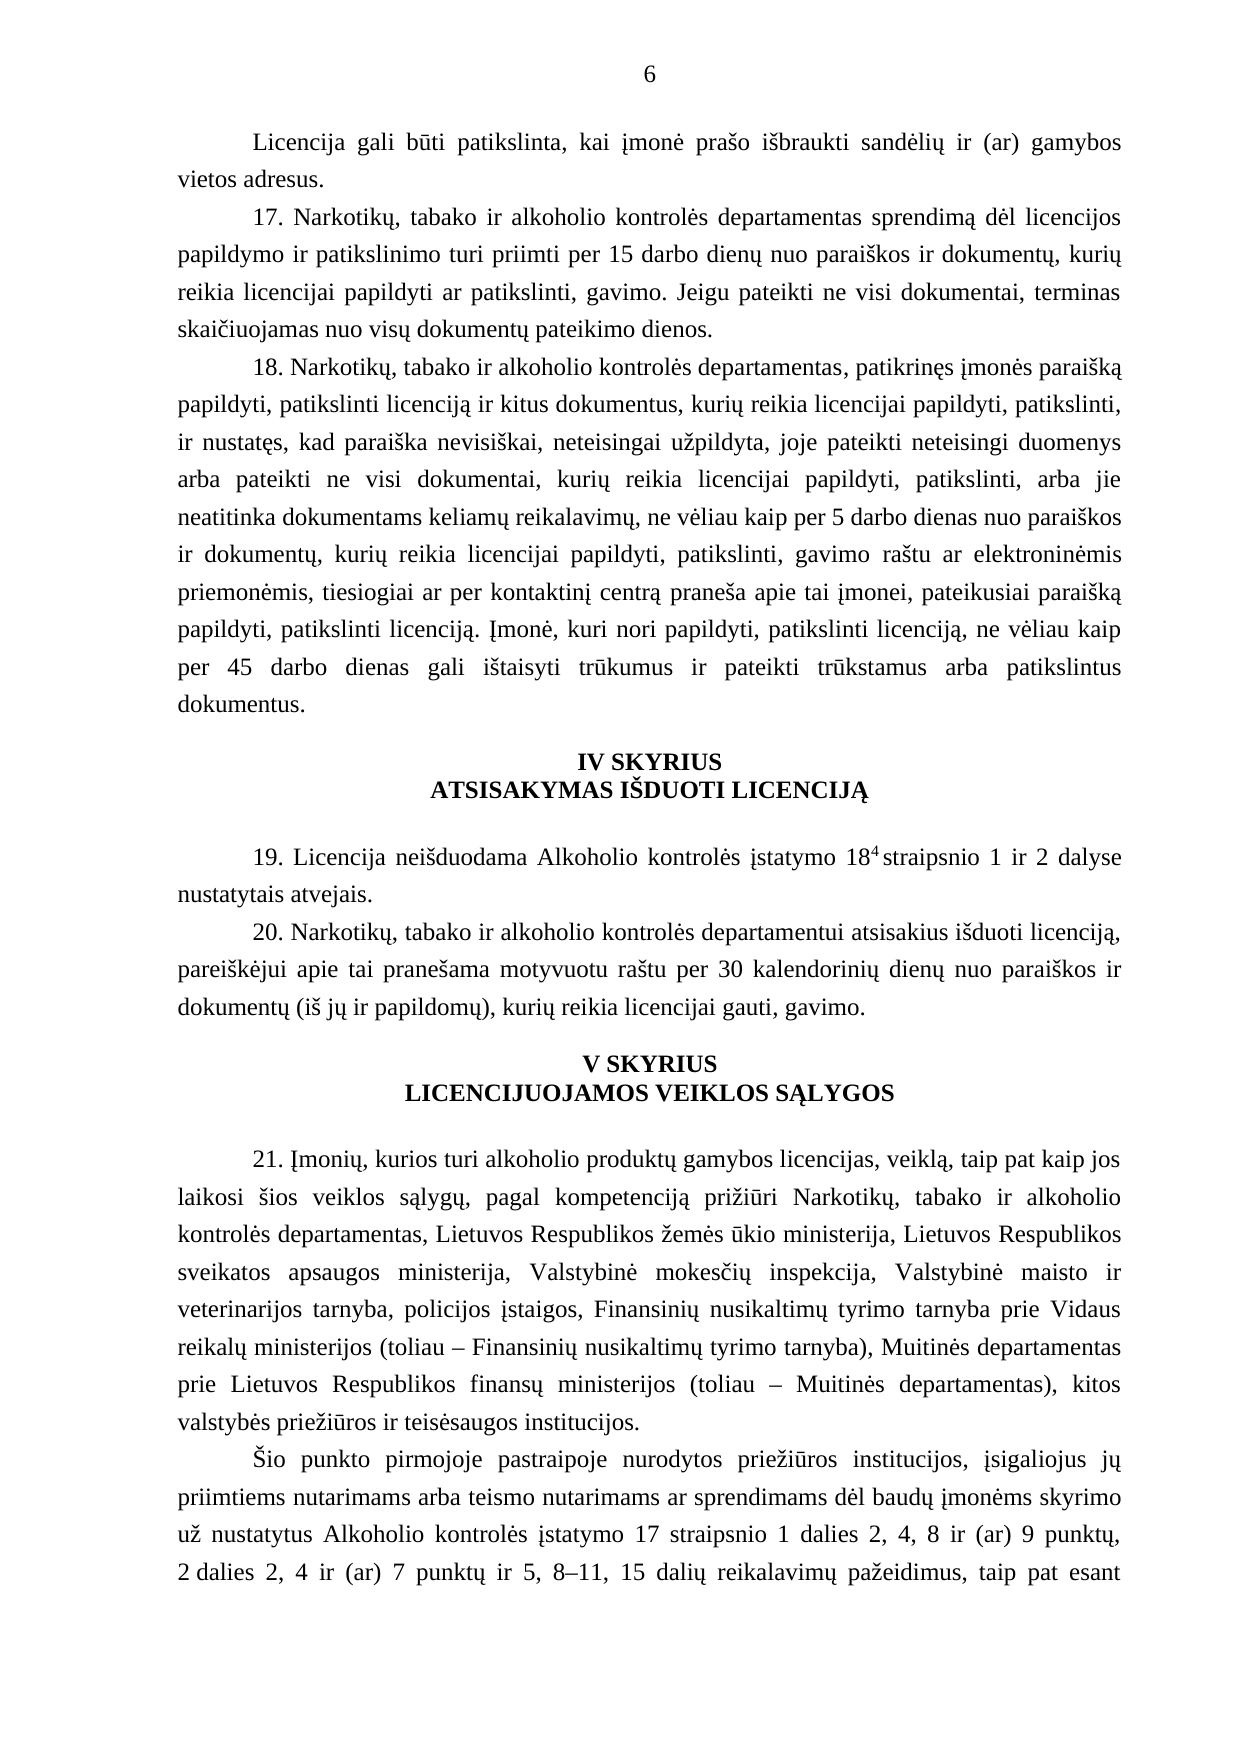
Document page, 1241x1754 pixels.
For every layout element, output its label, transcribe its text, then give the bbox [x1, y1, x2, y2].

text LICENCIJUOJAMOS VEIKLOS SĄLYGOS [177, 1078, 1122, 1107]
text V SKYRIUS [177, 1049, 1122, 1078]
text 18. Narkotikų, tabako ir alkoholio kontrolės departamentas, patikrinęs įmonės paraišką papildyti, patikslinti licenciją ir kitus dokumentus, kurių reikia licencijai papildyti, patikslinti, ir nustatęs, kad paraiška nevisiškai, neteisingai užpildyta, joje pateikti neteisingi duomenys arba pateikti ne visi dokumentai, kurių reikia licencijai papildyti, patikslinti, arba jie neatitinka dokumentams keliamų reikalavimų, ne vėliau kaip per 5 darbo dienas nuo paraiškos ir dokumentų, kurių reikia licencijai papildyti, patikslinti, gavimo raštu ar elektroninėmis priemonėmis, tiesiogiai ar per kontaktinį centrą praneša apie tai įmonei, pateikusiai paraišką papildyti, patikslinti licenciją. Įmonė, kuri nori papildyti, patikslinti licenciją, ne vėliau kaip per 45 darbo dienas gali ištaisyti trūkumus ir pateikti trūkstamus arba patikslintus dokumentus. [177, 343, 1122, 718]
text 21. Įmonių, kurios turi alkoholio produktų gamybos licencijas, veiklą, taip pat kaip jos laikosi šios veiklos sąlygų, pagal kompetenciją prižiūri Narkotikų, tabako ir alkoholio kontrolės departamentas, Lietuvos Respublikos žemės ūkio ministerija, Lietuvos Respublikos sveikatos apsaugos ministerija, Valstybinė mokesčių inspekcija, Valstybinė maisto ir veterinarijos tarnyba, policijos įstaigos, Finansinių nusikaltimų tyrimo tarnyba prie Vidaus reikalų ministerijos (toliau – Finansinių nusikaltimų tyrimo tarnyba), Muitinės departamentas prie Lietuvos Respublikos finansų ministerijos (toliau – Muitinės departamentas), kitos valstybės priežiūros ir teisėsaugos institucijos. [177, 1136, 1122, 1436]
text 19. Licencija neišduodama Alkoholio kontrolės įstatymo 184 straipsnio 1 ir 2 dalyse nustatytais atvejais. [177, 833, 1122, 908]
text 17. Narkotikų, tabako ir alkoholio kontrolės departamentas sprendimą dėl licencijos papildymo ir patikslinimo turi priimti per 15 darbo dienų nuo paraiškos ir dokumentų, kurių reikia licencijai papildyti ar patikslinti, gavimo. Jeigu pateikti ne visi dokumentai, terminas skaičiuojamas nuo visų dokumentų pateikimo dienos. [177, 193, 1122, 343]
text Šio punkto pirmojoje pastraipoje nurodytos priežiūros institucijos, įsigaliojus jų priimtiems nutarimams arba teismo nutarimams ar sprendimams dėl baudų įmonėms skyrimo už nustatytus Alkoholio kontrolės įstatymo 17 straipsnio 1 dalies 2, 4, 8 ir (ar) 9 punktų, 2 dalies 2, 4 ir (ar) 7 punktų ir 5, 8–11, 15 dalių reikalavimų pažeidimus, taip pat esant [177, 1436, 1122, 1586]
text IV SKYRIUS [177, 747, 1122, 776]
text ATSISAKYMAS IŠDUOTI LICENCIJĄ [177, 776, 1122, 804]
text 20. Narkotikų, tabako ir alkoholio kontrolės departamentui atsisakius išduoti licenciją, pareiškėjui apie tai pranešama motyvuotu raštu per 30 kalendorinių dienų nuo paraiškos ir dokumentų (iš jų ir papildomų), kurių reikia licencijai gauti, gavimo. [177, 908, 1122, 1021]
text Licencija gali būti patikslinta, kai įmonė prašo išbraukti sandėlių ir (ar) gamybos vietos adresus. [177, 118, 1122, 193]
